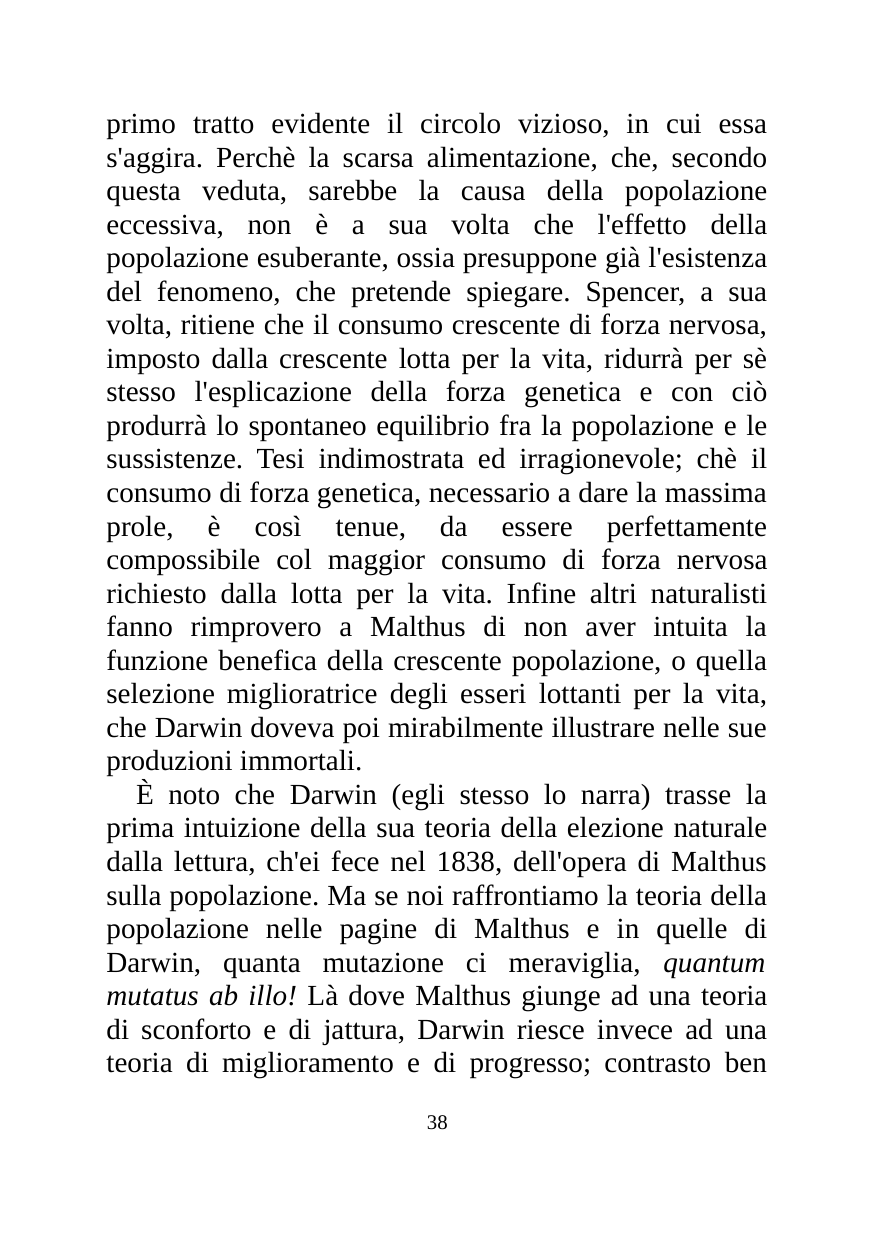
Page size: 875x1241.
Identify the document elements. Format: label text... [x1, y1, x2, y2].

text primo tratto evidente il circolo vizioso, in cui essa s'aggira. Perchè la scarsa alimentazione, che, secondo questa veduta, sarebbe la causa della popolazione eccessiva, non è a sua volta che l'effetto della popolazione esuberante, ossia presuppone già l'esistenza del fenomeno, che pretende spiegare. Spencer, a sua volta, ritiene che il consumo crescente di forza nervosa, imposto dalla crescente lotta per la vita, ridurrà per sè stesso l'esplicazione della forza genetica e con ciò produrrà lo spontaneo equilibrio fra la popolazione e le sussistenze. Tesi indimostrata ed irragionevole; chè il consumo di forza genetica, necessario a dare la massima prole, è così tenue, da essere perfettamente compossibile col maggior consumo di forza nervosa richiesto dalla lotta per la vita. Infine altri naturalisti fanno rimprovero a Malthus di non aver intuita la funzione benefica della crescente popolazione, o quella selezione miglioratrice degli esseri lottanti per la vita, che Darwin doveva poi mirabilmente illustrare nelle sue produzioni immortali. [106, 106, 768, 777]
text È noto che Darwin (egli stesso lo narra) trasse la prima intuizione della sua teoria della elezione naturale dalla lettura, ch'ei fece nel 1838, dell'opera di Malthus sulla popolazione. Ma se noi raffrontiamo la teoria della popolazione nelle pagine di Malthus e in quelle di Darwin, quanta mutazione ci meraviglia, quantum mutatus ab illo! Là dove Malthus giunge ad una teoria di sconforto e di jattura, Darwin riesce invece ad una teoria di miglioramento e di progresso; contrasto ben [106, 777, 768, 1079]
